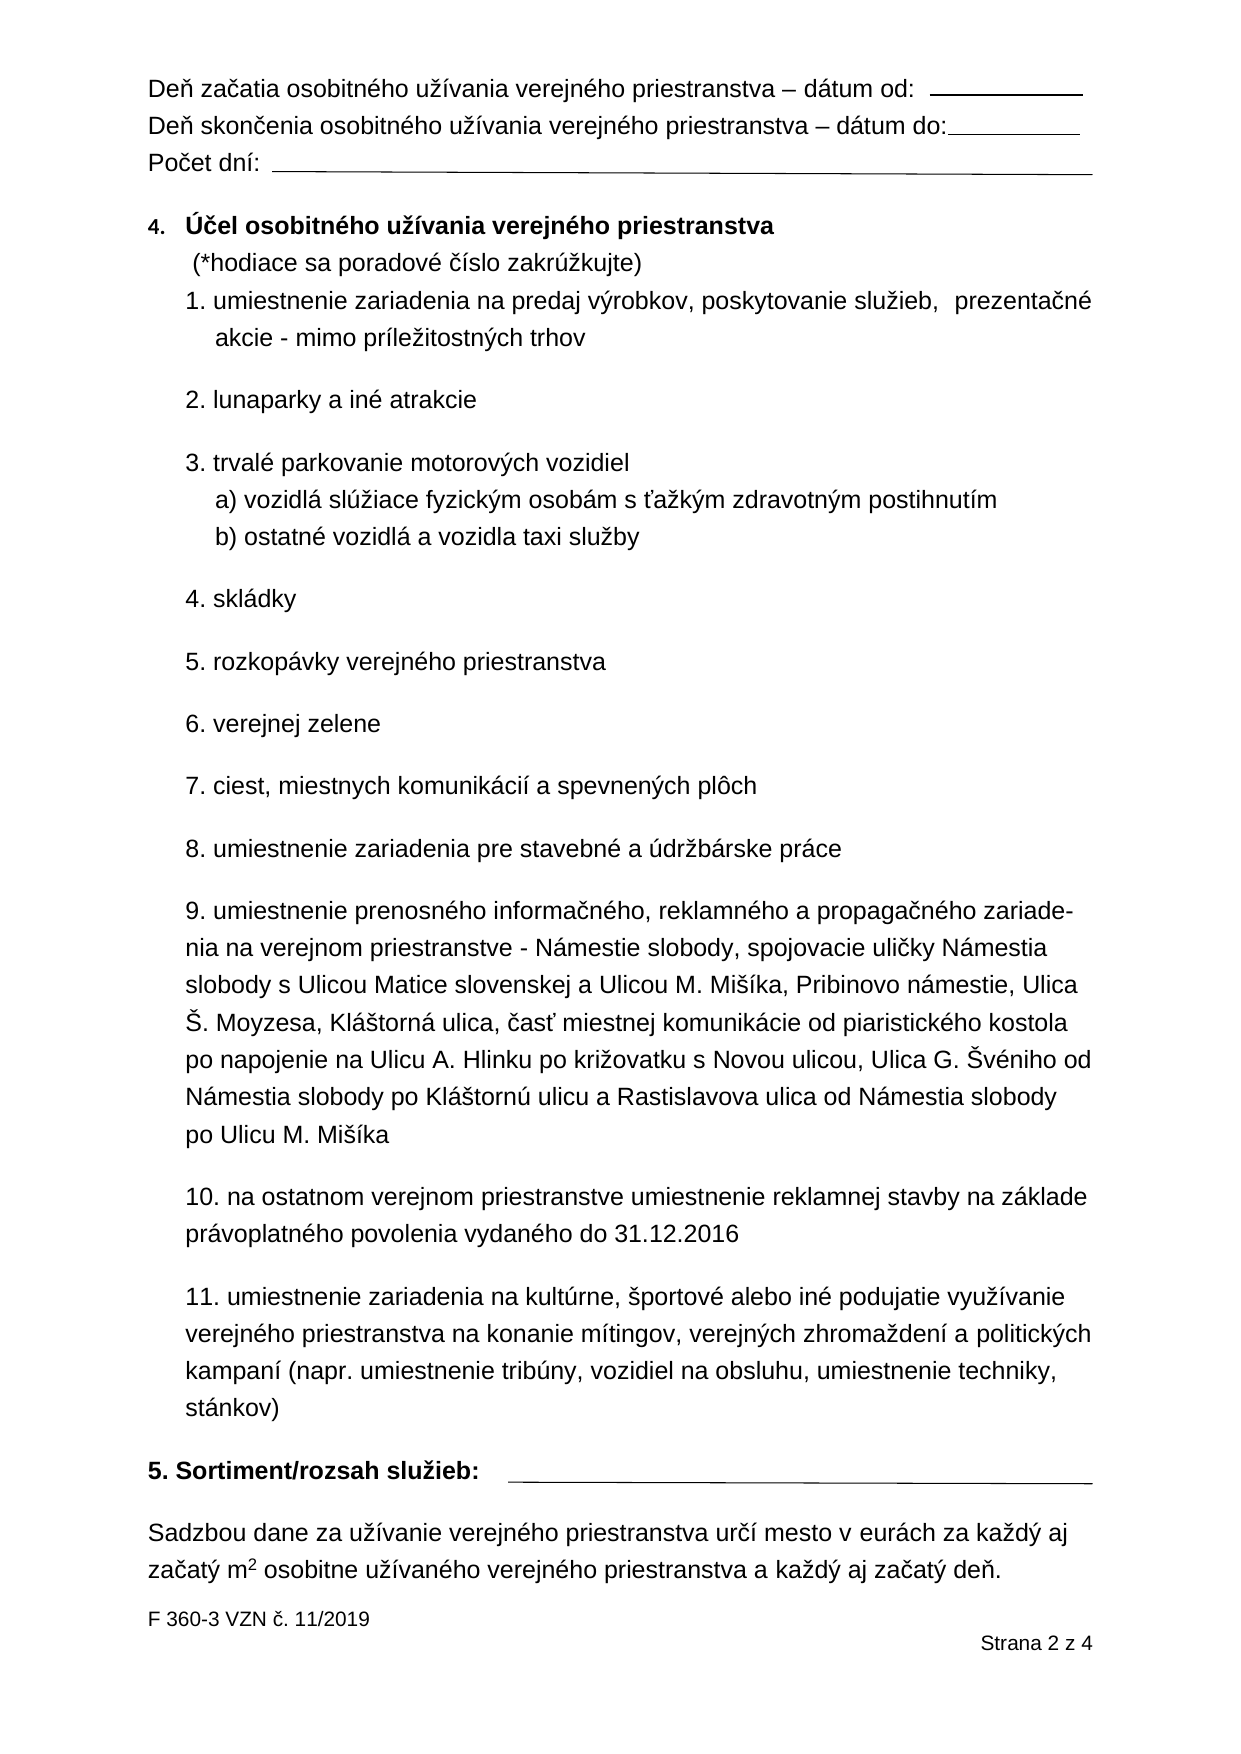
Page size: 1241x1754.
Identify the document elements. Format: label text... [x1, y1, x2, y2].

text 7. ciest, miestnych komunikácií a spevnených plôch [185, 771, 1093, 800]
text Sadzbou dane za užívanie verejného priestranstva určí mesto v eurách za každý aj začatý m2 osobitne užívaného verejného priestranstva a každý aj začatý deň. [148, 1518, 1093, 1584]
text 11. umiestnenie zariadenia na kultúrne, športové alebo iné podujatie využívanie verejného priestranstva na konanie mítingov, verejných zhromaždení a politických kampaní (napr. umiestnenie tribúny, vozidiel na obsluhu, umiestnenie techniky, stánkov) [185, 1281, 1093, 1422]
text 3. trvalé parkovanie motorových vozidiel a) vozidlá slúžiace fyzickým osobám s ťažkým zdravotným postihnutím b) ostatné vozidlá a vozidla taxi služby [185, 447, 1093, 551]
text 6. verejnej zelene [185, 709, 1093, 738]
text 5. Sortiment/rozsah služieb: [148, 1456, 1093, 1484]
text 4. skládky [185, 584, 1093, 613]
text 8. umiestnenie zariadenia pre stavebné a údržbárske práce [185, 833, 1093, 862]
text Deň začatia osobitného užívania verejného priestranstva – dátum od: Deň skončenia osobitného užívania verejného priestranstva – dátum do: Počet dní: [148, 74, 1093, 177]
text 5. rozkopávky verejného priestranstva [185, 647, 1093, 675]
text 9. umiestnenie prenosného informačného, reklamného a propagačného zariade- nia na verejnom priestranstve - Námestie slobody, spojovacie uličky Námestia slobody s Ulicou Matice slovenskej a Ulicou M. Mišíka, Pribinovo námestie, Ulica Š. Moyzesa, Kláštorná ulica, časť miestnej komunikácie od piaristického kostola po napojenie na Ulicu A. Hlinku po križovatku s Novou ulicou, Ulica G. Švéniho od Námestia slobody po Kláštornú ulicu a Rastislavova ulica od Námestia slobody po Ulicu M. Mišíka [185, 896, 1093, 1148]
text 10. na ostatnom verejnom priestranstve umiestnenie reklamnej stavby na základe právoplatného povolenia vydaného do 31.12.2016 [185, 1182, 1093, 1248]
list Účel osobitného užívania verejného priestranstva (*hodiace sa poradové číslo zakrúžkujte) 1. umiestnenie zariadenia na predaj výrobkov, poskytovanie služieb, prezentačné akcie - mimo príležitostných trhov [148, 211, 1093, 352]
text 2. lunaparky a iné atrakcie [185, 385, 1093, 414]
